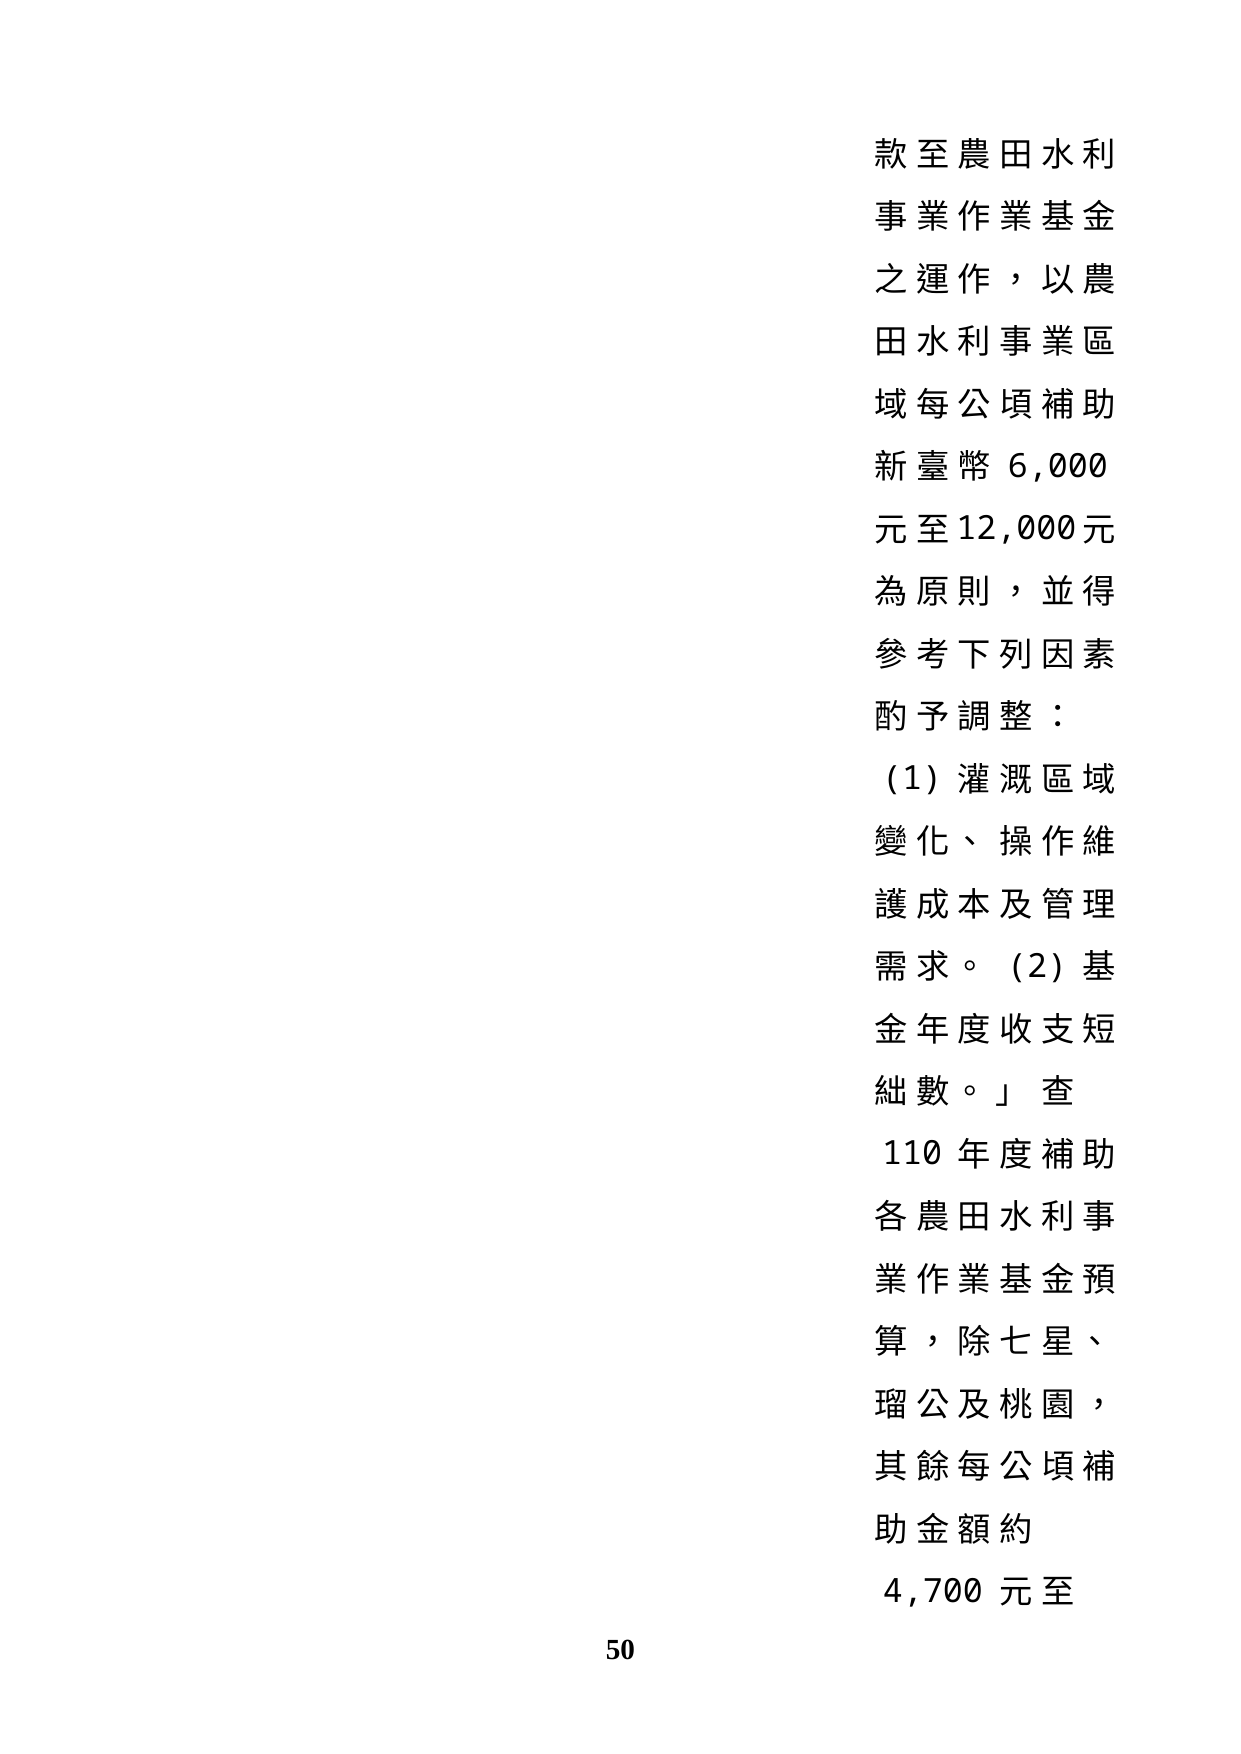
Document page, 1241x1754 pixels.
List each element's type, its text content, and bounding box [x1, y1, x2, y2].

list 農田水利會改制後，各農田水利事業作業基金收入來源依據其基金收支保管及運用辦法第3條規定為政府循預算程序之撥款、農田水利設施範圍內依「農田水利法」相關規定收取之規費等、租金及利息收入、資產處分或活化收益收入及其他收入，其中政府補助部分依政府撥款農田水利事業作業基金計算標準第2條規定：「主管機關年度預算撥款至農田水利事業作業基金之運作，以農田水利事業區域每公頃補助新臺幣6,000元至12,000元為原則，並得參考下列因素酌予調整：(1)灌溉區域變化、操作維護成本及管理需求。(2)基金年度收支短絀數。」查110年度補助各農田水利事業作業基金預算，除七星、瑠公及桃園，其餘每公頃補助金額約4,700元至11,000元間。茲因各農田水利會改制後，依「農田水利法」第23條規定，其資產及負債由政府概括承受，為利各農田水利事業作業基金永續經營，允宜審慎研酌各農田水利事業作業基金之財務狀況及其灌溉區域變化等因素，依據各農田水利事業作業基金經營績效並兼顧公平性，重新檢視及適時調整補助款預算分配情形。 [741, 110, 1120, 1610]
